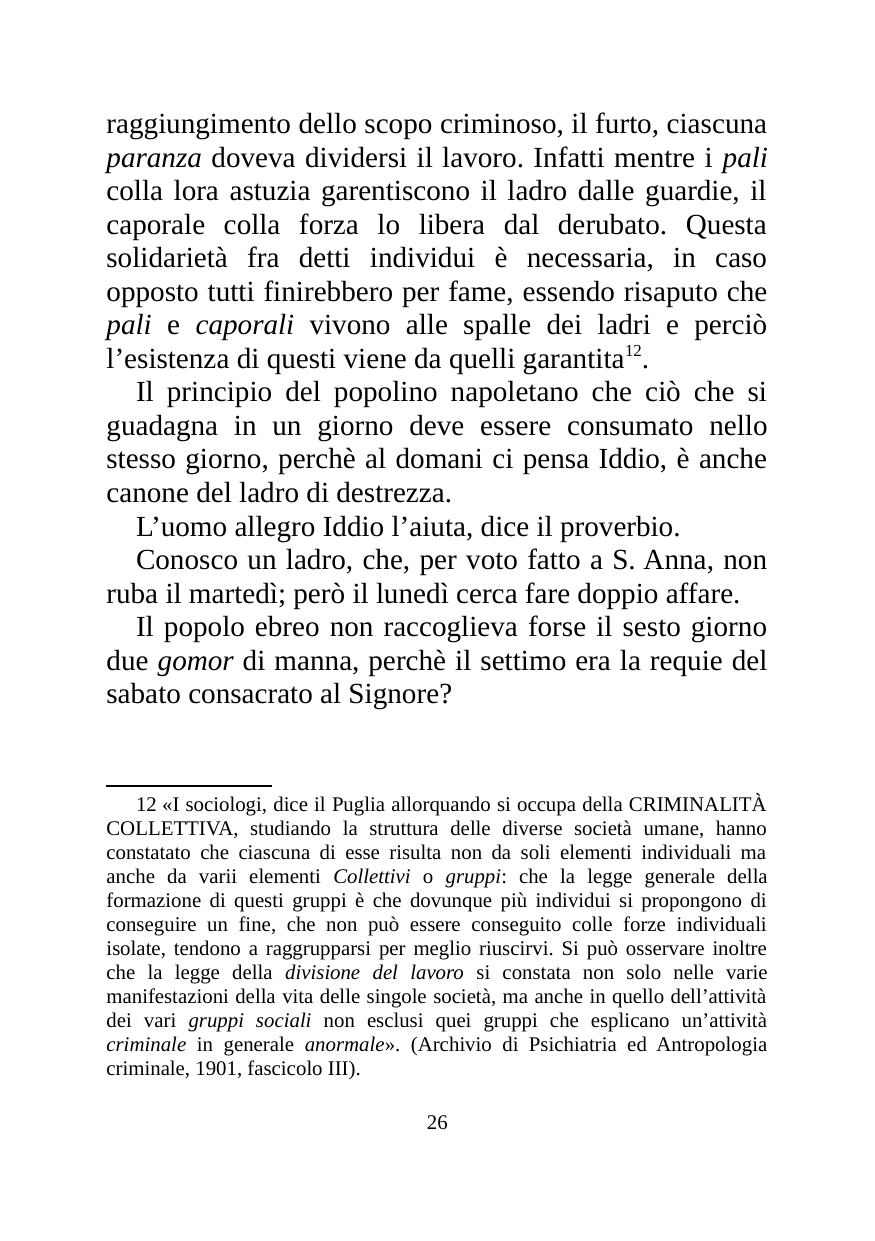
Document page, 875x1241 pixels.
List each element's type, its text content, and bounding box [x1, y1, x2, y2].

text L’uomo allegro Iddio l’aiuta, dice il proverbio. [106, 509, 768, 542]
text Il popolo ebreo non raccoglieva forse il sesto giorno due gomor di manna, perchè il settimo era la requie del sabato consacrato al Signore? [106, 609, 768, 710]
text Conosco un ladro, che, per voto fatto a S. Anna, non ruba il martedì; però il lunedì cerca fare doppio affare. [106, 542, 768, 609]
text «I sociologi, dice il Puglia allorquando si occupa della CRIMINALITÀ COLLETTIVA, studiando la struttura delle diverse società umane, hanno constatato che ciascuna di esse risulta non da soli elementi individuali ma anche da varii elementi Collettivi o gruppi: che la legge generale della formazione di questi gruppi è che dovunque più individui si propongono di conseguire un fine, che non può essere conseguito colle forze individuali isolate, tendono a raggrupparsi per meglio riuscirvi. Si può osservare inoltre che la legge della divisione del lavoro si constata non solo nelle varie manifestazioni della vita delle singole società, ma anche in quello dell’attività dei vari gruppi sociali non esclusi quei gruppi che esplicano un’attività criminale in generale anormale». (Archivio di Psichiatria ed Antropologia criminale, 1901, fascicolo III). [106, 792, 768, 1080]
text Il principio del popolino napoletano che ciò che si guadagna in un giorno deve essere consumato nello stesso giorno, perchè al domani ci pensa Iddio, è anche canone del ladro di destrezza. [106, 374, 768, 509]
text raggiungimento dello scopo criminoso, il furto, ciascuna paranza doveva dividersi il lavoro. Infatti mentre i pali colla lora astuzia garentiscono il ladro dalle guardie, il caporale colla forza lo libera dal derubato. Questa solidarietà fra detti individui è necessaria, in caso opposto tutti finirebbero per fame, essendo risaputo che pali e caporali vivono alle spalle dei ladri e perciò l’esistenza di questi viene da quelli garantita. [106, 106, 768, 374]
